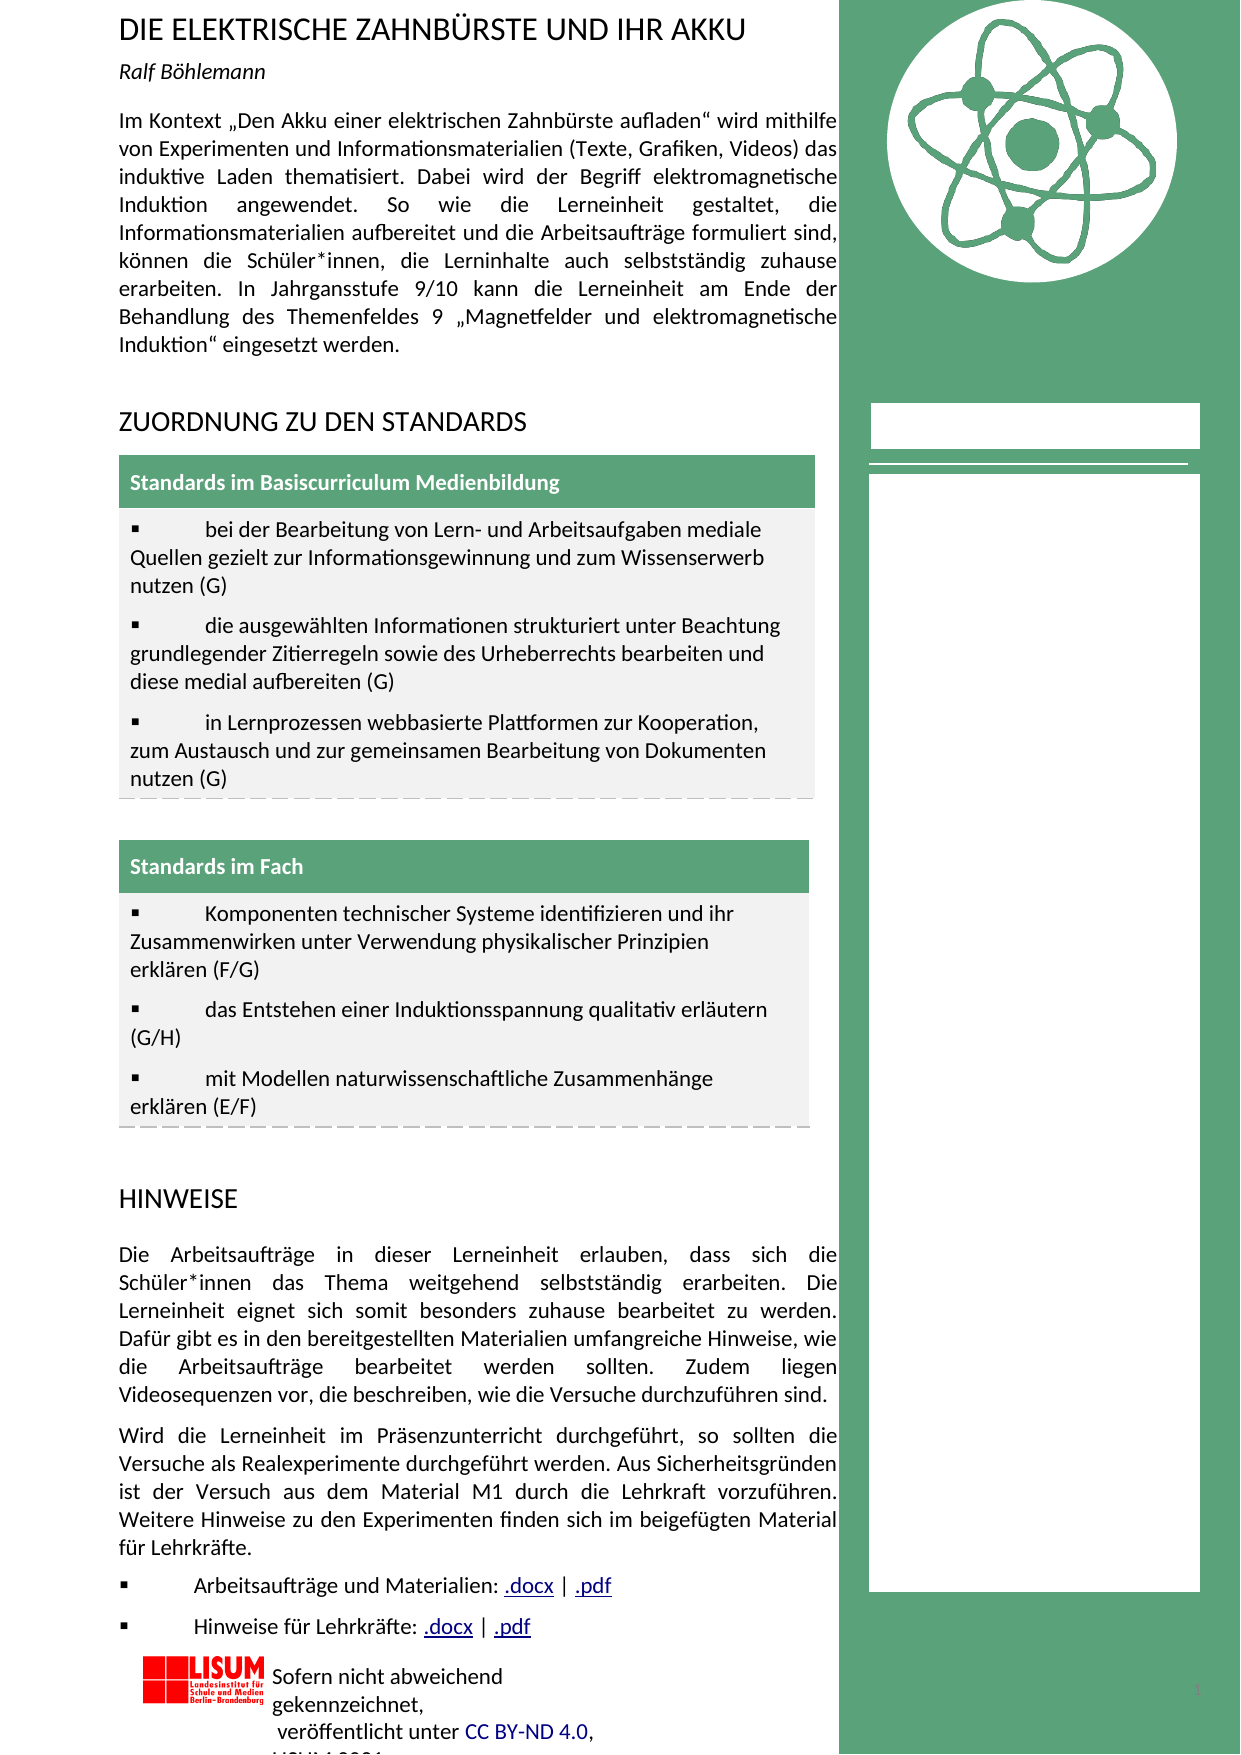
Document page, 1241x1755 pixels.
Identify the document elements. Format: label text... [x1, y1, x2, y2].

text Mit Fachwissen umgehen, [869, 882, 1191, 910]
text Kompetenzbereiche im Fach [869, 845, 1191, 873]
text Jahrgangsstufe, Niveaustufe [869, 486, 1191, 514]
subtitle HINWEISE [118, 1180, 839, 1215]
text Physik [869, 631, 1191, 659]
table_header Standards im Basiscurriculum Medienbildung [119, 455, 815, 508]
text ca. 2 Unterrichtsstunden [869, 1341, 1191, 1369]
list Arbeitsaufträge und Materialien: .docx | .pdf [118, 1571, 839, 1599]
text Im Kontext „Den Akku einer elektrischen Zahnbürste aufladen“ wird mithilfe von Experimenten und Informationsmaterialien (Texte, Grafiken, Videos) das induktive Laden thematisiert. Dabei wird der Begriff elektromagnetische Induktion angewendet. So wie die Lerneinheit gestaltet, die Informationsmaterialien aufbereitet und die Arbeitsaufträge formuliert sind, können die Schüler*innen, die Lerninhalte auch selbstständig zuhause erarbeiten. In Jahrgansstufe 9/10 kann die Lerneinheit am Ende der Behandlung des Themenfeldes 9 „Magnetfelder und elektromagnetische Induktion“ eingesetzt werden. [118, 106, 839, 358]
table_cell Komponenten technischer Systeme identifizieren und ihr Zusammenwirken unter Verwendung physikalischer Prinzipien erklären (F/G) das Entstehen einer Induktionsspannung qualitativ erläutern (G/H) mit Modellen naturwissenschaftliche Zusammenhänge erklären (E/F) [119, 893, 809, 1126]
text Materialien [869, 1413, 1191, 1441]
text Für Lehrkräfte: [869, 1546, 1191, 1574]
text Magnetfelder und elektromagnetische Induktion [869, 741, 1191, 797]
table_header Standards im Fach [119, 840, 809, 893]
text Informieren – Informationsquellen und ihre spezifischen Merkmale, Informationsverarbeitung [869, 1055, 1191, 1167]
text Kommunizieren – Kriterien, Merkmale und Strukturen medialer Kommunikation [869, 1176, 1191, 1260]
subtitle Die Elektrische Zahnbürste und ihr Akku [118, 8, 839, 49]
list Hinweise für Lehrkräfte: .docx | .pdf [118, 1612, 839, 1640]
text Fach [869, 595, 1191, 623]
text 9/10, F–H [869, 522, 1191, 550]
text Die Arbeitsaufträge in dieser Lerneinheit erlauben, dass sich die Schüler*innen das Thema weitgehend selbstständig erarbeiten. Die Lerneinheit eignet sich somit besonders zuhause bearbeitet zu werden. Dafür gibt es in den bereitgestellten Materialien umfangreiche Hinweise, wie die Arbeitsaufträge bearbeitet werden sollten. Zudem liegen Videosequenzen vor, die beschreiben, wie die Versuche durchzuführen sind. [118, 1240, 839, 1408]
text Zeitbedarf [869, 1304, 1191, 1332]
text Für Lernende: Arbeitsaufträge und Materialien M1, M2 und M3 [869, 1446, 1191, 1530]
subtitle AUF EINEN BLICK [871, 411, 1180, 442]
text Erkenntnisse gewinnen [869, 918, 1191, 946]
table_cell bei der Bearbeitung von Lern- und Arbeitsaufgaben mediale Quellen gezielt zur Informationsgewinnung und zum Wissenserwerb nutzen (G) die ausgewählten Informationen strukturiert unter Beachtung grundlegender Zitierregeln sowie des Urheberrechts bearbeiten und diese medial aufbereiten (G) in Lernprozessen webbasierte Plattformen zur Kooperation, zum Austausch und zur gemeinsamen Bearbeitung von Dokumenten nutzen (G) [119, 509, 815, 798]
text Themen und Inhalte [869, 704, 1191, 732]
subtitle ZUORDNUNG ZU DEN STANDARDS [118, 403, 839, 439]
text Ralf Böhlemann [118, 57, 839, 85]
text Wird die Lerneinheit im Präsenzunterricht durchgeführt, so sollten die Versuche als Realexperimente durchgeführt werden. Aus Sicherheitsgründen ist der Versuch aus dem Material M1 durch die Lehrkraft vorzuführen. Weitere Hinweise zu den Experimenten finden sich im beigefügten Material für Lehrkräfte. [118, 1421, 839, 1561]
text Kompetenzbereich im Basiscurriculum Medienbildung [869, 991, 1191, 1047]
